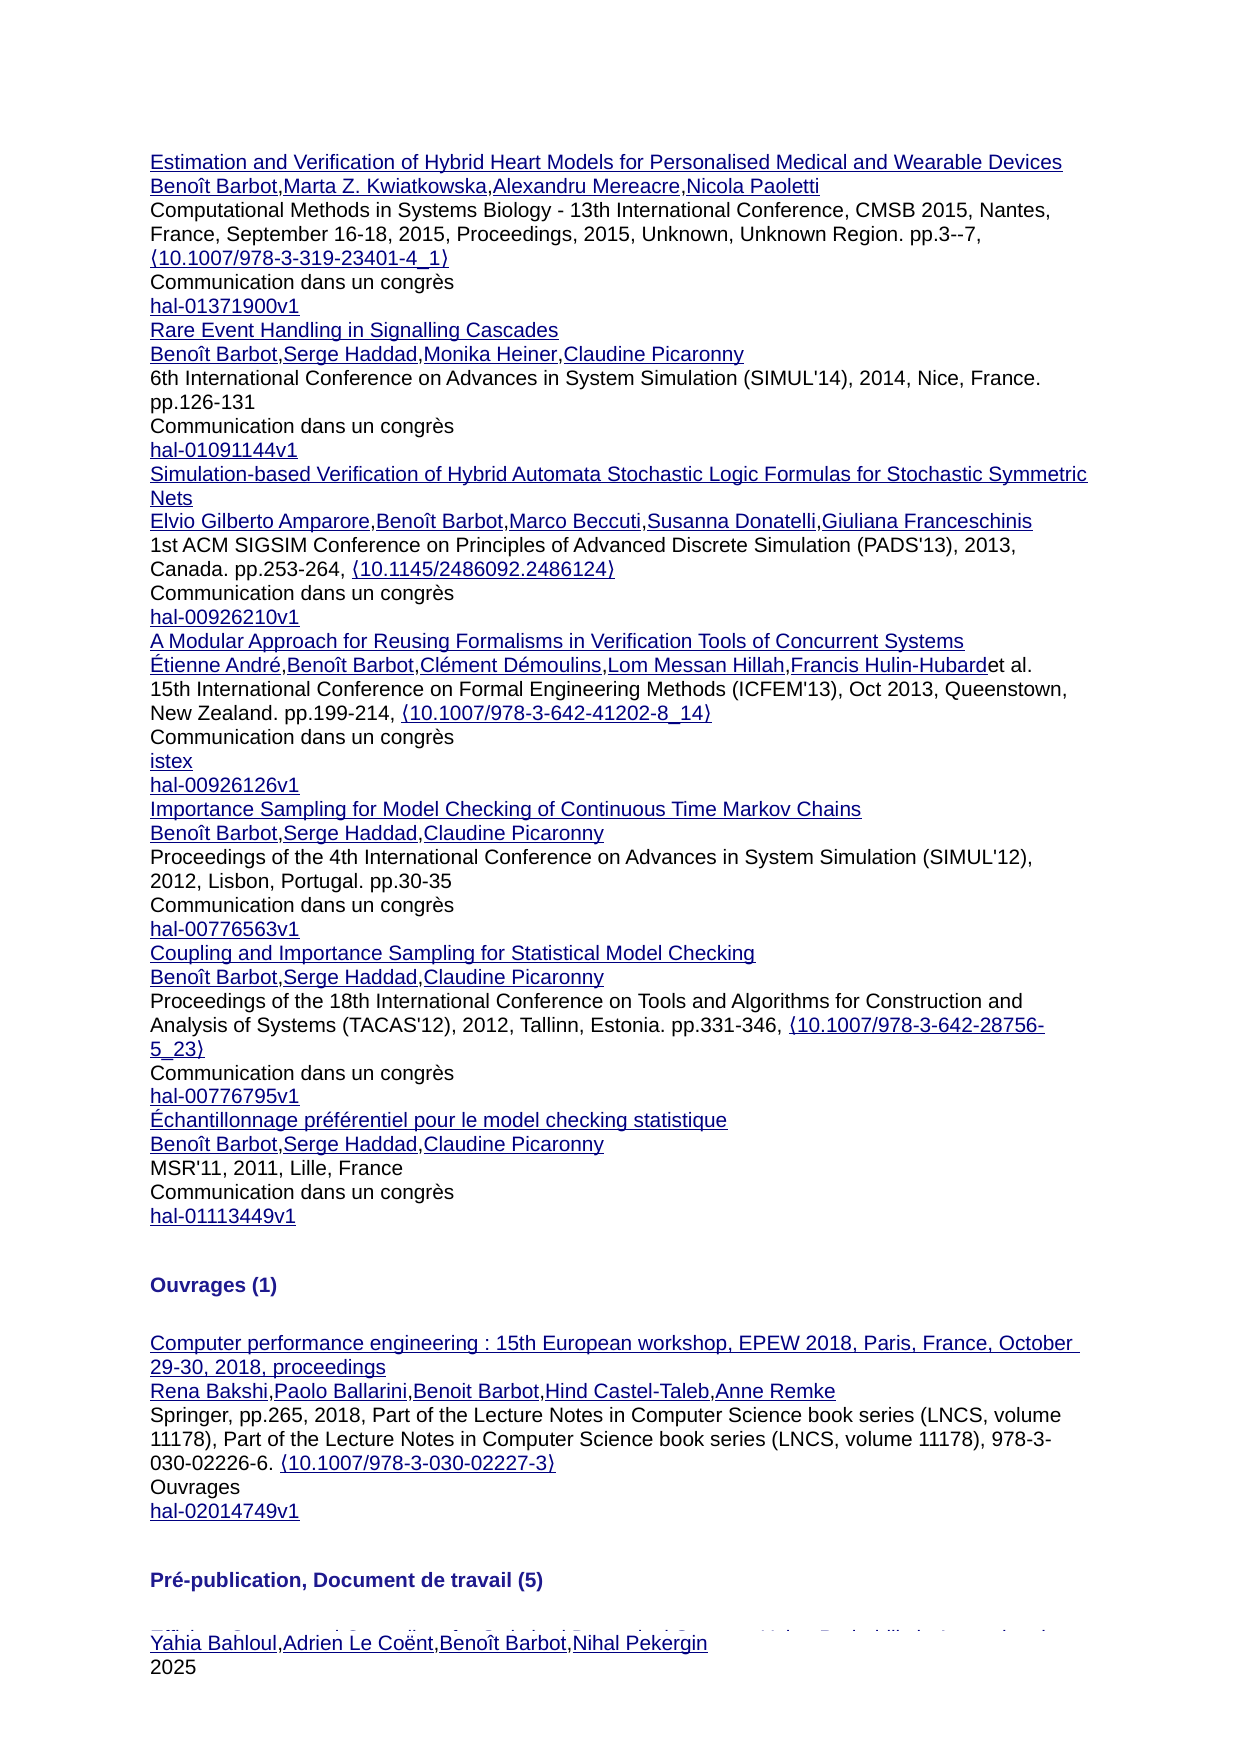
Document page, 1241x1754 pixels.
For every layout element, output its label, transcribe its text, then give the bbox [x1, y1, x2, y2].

table_cell Coupling and Importance Sampling for Statistical Model Checking Benoît Barbot,Serge Haddad,Claudine Picaronny Proceedings of the 18th International Conference on Tools and Algorithms for Construction and Analysis of Systems (TACAS'12), 2012, Tallinn, Estonia. pp.331-346, ⟨10.1007/978-3-642-28756-5_23⟩ Communication dans un congrès hal-00776795v1 [150, 941, 1090, 1108]
table_cell Échantillonnage préférentiel pour le model checking statistique Benoît Barbot,Serge Haddad,Claudine Picaronny MSR'11, 2011, Lille, France Communication dans un congrès hal-01113449v1 [150, 1108, 1090, 1228]
table_header Computer performance engineering : 15th European workshop, EPEW 2018, Paris, France, October 29-30, 2018, proceedings Rena Bakshi,Paolo Ballarini,Benoit Barbot,Hind Castel-Taleb,Anne Remke Springer, pp.265, 2018, Part of the Lecture Notes in Computer Science book series (LNCS, volume 11178), Part of the Lecture Notes in Computer Science book series (LNCS, volume 11178), 978-3-030-02226-6. ⟨10.1007/978-3-030-02227-3⟩ Ouvrages hal-02014749v1 [150, 1331, 1090, 1523]
subtitle Ouvrages (1) [150, 1273, 1090, 1297]
table_cell Estimation and Verification of Hybrid Heart Models for Personalised Medical and Wearable Devices Benoît Barbot,Marta Z. Kwiatkowska,Alexandru Mereacre,Nicola Paoletti Computational Methods in Systems Biology - 13th International Conference, CMSB 2015, Nantes, France, September 16-18, 2015, Proceedings, 2015, Unknown, Unknown Region. pp.3--7, ⟨10.1007/978-3-319-23401-4_1⟩ Communication dans un congrès hal-01371900v1 [150, 150, 1090, 318]
table_header Efficient Guaranteed Controllers for Switched Dynamical Systems Using Probabilistic Approximations Yahia Bahloul,Adrien Le Coënt,Benoît Barbot,Nihal Pekergin 2025 [150, 1626, 1090, 1679]
table_cell Simulation-based Verification of Hybrid Automata Stochastic Logic Formulas for Stochastic Symmetric Nets Elvio Gilberto Amparore,Benoît Barbot,Marco Beccuti,Susanna Donatelli,Giuliana Franceschinis 1st ACM SIGSIM Conference on Principles of Advanced Discrete Simulation (PADS'13), 2013, Canada. pp.253-264, ⟨10.1145/2486092.2486124⟩ Communication dans un congrès hal-00926210v1 [150, 461, 1090, 629]
table_cell Importance Sampling for Model Checking of Continuous Time Markov Chains Benoît Barbot,Serge Haddad,Claudine Picaronny Proceedings of the 4th International Conference on Advances in System Simulation (SIMUL'12), 2012, Lisbon, Portugal. pp.30-35 Communication dans un congrès hal-00776563v1 [150, 797, 1090, 941]
subtitle Pré-publication, Document de travail (5) [150, 1568, 1090, 1592]
table_cell Rare Event Handling in Signalling Cascades Benoît Barbot,Serge Haddad,Monika Heiner,Claudine Picaronny 6th International Conference on Advances in System Simulation (SIMUL'14), 2014, Nice, France. pp.126-131 Communication dans un congrès hal-01091144v1 [150, 318, 1090, 461]
table_cell A Modular Approach for Reusing Formalisms in Verification Tools of Concurrent Systems Étienne André,Benoît Barbot,Clément Démoulins,Lom Messan Hillah,Francis Hulin-Hubardet al. 15th International Conference on Formal Engineering Methods (ICFEM'13), Oct 2013, Queenstown, New Zealand. pp.199-214, ⟨10.1007/978-3-642-41202-8_14⟩ Communication dans un congrès istex hal-00926126v1 [150, 629, 1090, 797]
